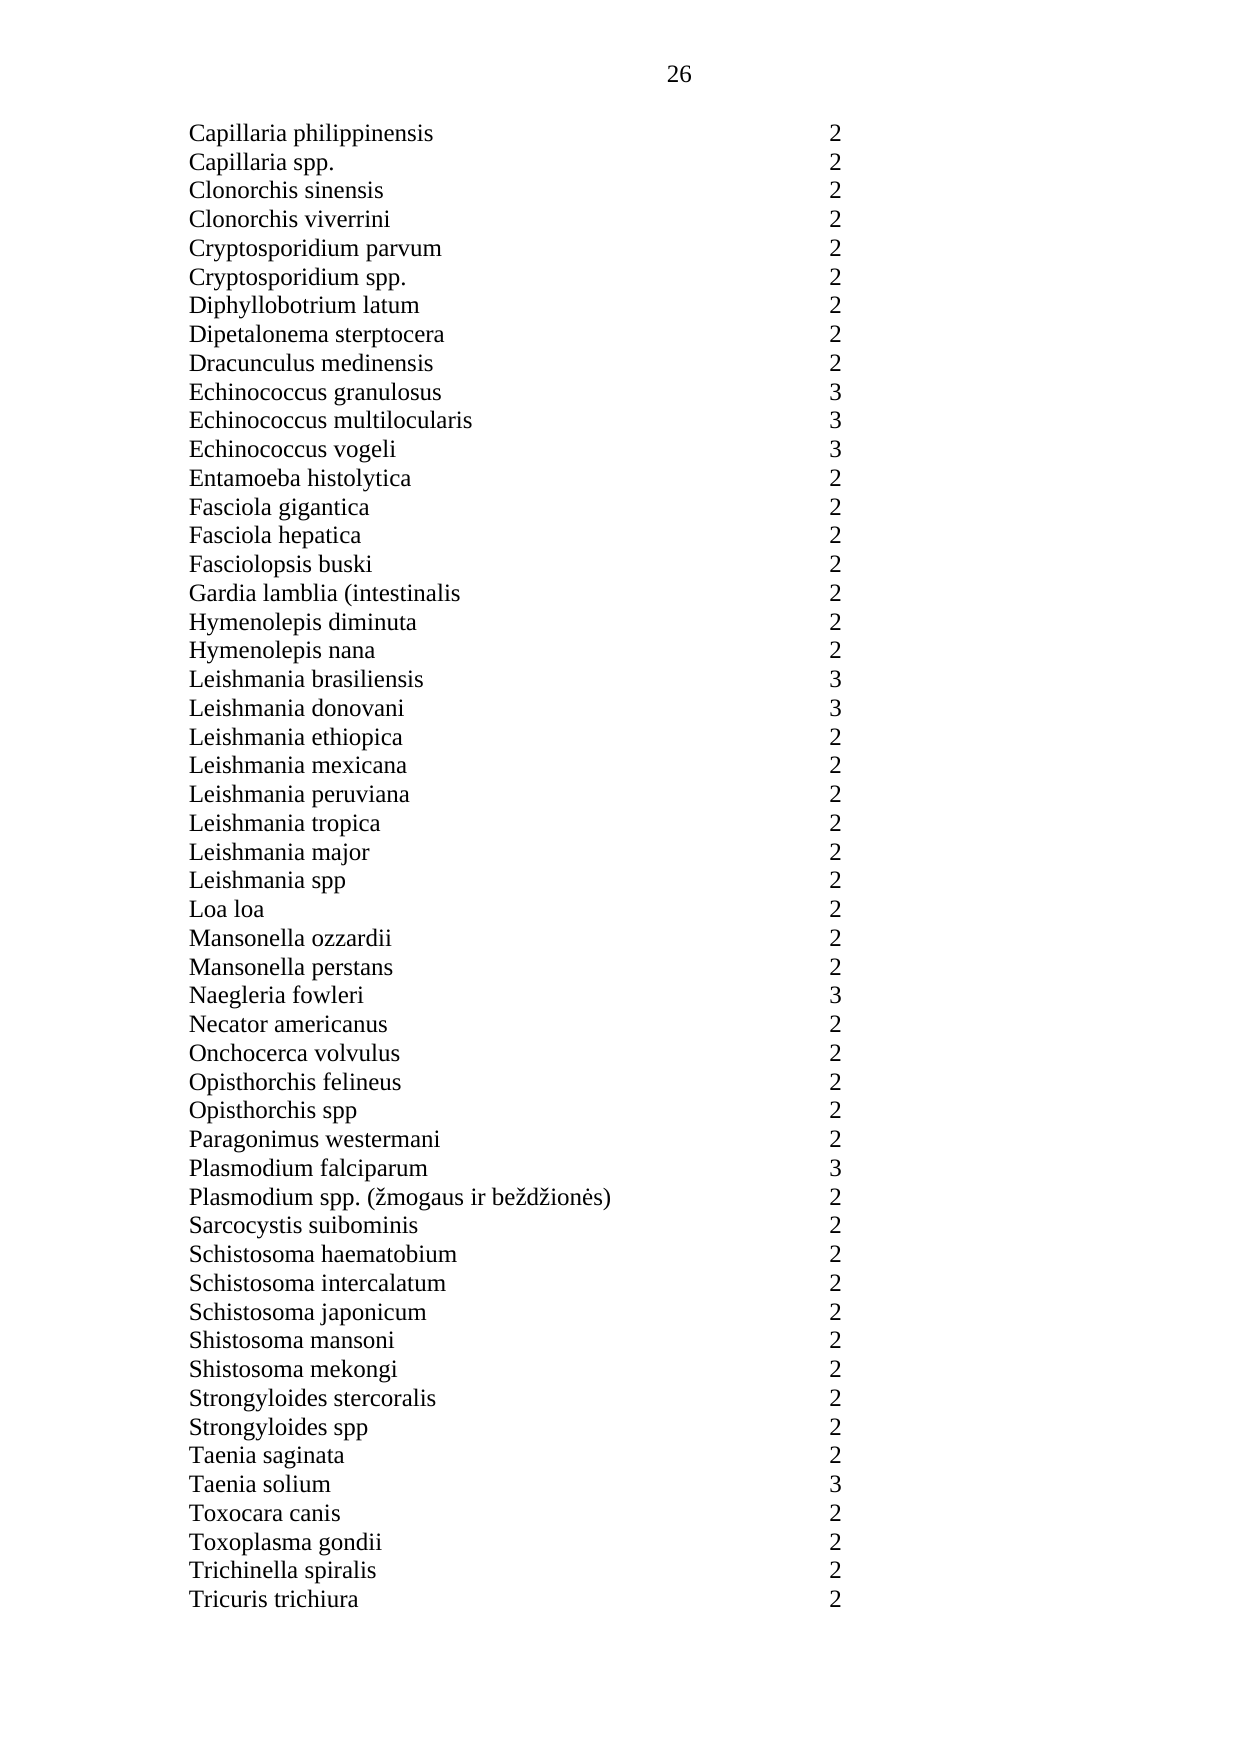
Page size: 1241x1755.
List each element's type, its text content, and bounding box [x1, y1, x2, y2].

table_cell Hymenolepis diminuta [177, 607, 818, 636]
table_cell [1032, 1096, 1181, 1124]
table_cell [1032, 1412, 1181, 1441]
table_cell [1032, 808, 1181, 837]
table_cell 2 [818, 866, 1032, 894]
table_cell Leishmania ethiopica [177, 722, 818, 751]
table_cell [1032, 1556, 1181, 1584]
table_cell [1032, 894, 1181, 923]
table_cell 2 [818, 1412, 1032, 1441]
table_cell [1032, 1038, 1181, 1067]
table_cell 3 [818, 434, 1032, 463]
table_cell [1032, 751, 1181, 779]
table_cell 2 [818, 1124, 1032, 1153]
table_cell 2 [818, 262, 1032, 291]
table_cell Entamoeba histolytica [177, 463, 818, 492]
table_cell 2 [818, 1009, 1032, 1038]
table_cell Sarcocystis suibominis [177, 1211, 818, 1239]
table_cell Capillaria philippinensis [177, 118, 818, 147]
table_cell [1032, 779, 1181, 808]
table_cell [1032, 377, 1181, 406]
table_cell [1032, 923, 1181, 952]
table_cell Diphyllobotrium latum [177, 291, 818, 319]
table_cell [1032, 549, 1181, 578]
table_cell [1032, 434, 1181, 463]
table_cell [1032, 521, 1181, 549]
table_cell [1032, 1067, 1181, 1096]
table_cell 3 [818, 981, 1032, 1009]
table_cell [1032, 118, 1181, 147]
table_cell 2 [818, 1067, 1032, 1096]
table_cell [1032, 492, 1181, 521]
table_cell 2 [818, 118, 1032, 147]
table_cell 2 [818, 923, 1032, 952]
table_cell 2 [818, 1441, 1032, 1469]
table_cell [1032, 1239, 1181, 1268]
table_cell [1032, 837, 1181, 866]
table_cell [1032, 1297, 1181, 1326]
table_cell [1032, 1469, 1181, 1498]
table_cell [1032, 262, 1181, 291]
table_cell 2 [818, 492, 1032, 521]
table_cell Cryptosporidium parvum [177, 233, 818, 262]
table_cell 3 [818, 664, 1032, 693]
table_cell Tricuris trichiura [177, 1584, 818, 1613]
table_cell Echinococcus granulosus [177, 377, 818, 406]
table_cell Cryptosporidium spp. [177, 262, 818, 291]
table_cell [1032, 291, 1181, 319]
table_cell [1032, 348, 1181, 377]
table_cell Gardia lamblia (intestinalis [177, 578, 818, 607]
table_cell Trichinella spiralis [177, 1556, 818, 1584]
table_cell Toxoplasma gondii [177, 1527, 818, 1556]
table_cell 2 [818, 521, 1032, 549]
table_cell 2 [818, 1556, 1032, 1584]
table_cell Echinococcus vogeli [177, 434, 818, 463]
table_cell Fasciola hepatica [177, 521, 818, 549]
table_cell Paragonimus westermani [177, 1124, 818, 1153]
table_cell Mansonella ozzardii [177, 923, 818, 952]
table_cell Opisthorchis spp [177, 1096, 818, 1124]
table_cell [1032, 636, 1181, 664]
table_cell Opisthorchis felineus [177, 1067, 818, 1096]
table_cell Leishmania brasiliensis [177, 664, 818, 693]
table_cell [1032, 233, 1181, 262]
table_cell 2 [818, 837, 1032, 866]
table_cell Clonorchis sinensis [177, 176, 818, 204]
table_cell 2 [818, 808, 1032, 837]
table_cell 3 [818, 1469, 1032, 1498]
table_cell 2 [818, 291, 1032, 319]
table_cell 2 [818, 1268, 1032, 1297]
table_cell 2 [818, 319, 1032, 348]
table_cell 2 [818, 1326, 1032, 1354]
table_cell 2 [818, 578, 1032, 607]
table_cell Toxocara canis [177, 1498, 818, 1527]
table_cell [1032, 176, 1181, 204]
table_cell 2 [818, 204, 1032, 233]
table_cell [1032, 1124, 1181, 1153]
table_cell 2 [818, 751, 1032, 779]
table_cell [1032, 1182, 1181, 1211]
table_cell 2 [818, 1096, 1032, 1124]
table_cell Mansonella perstans [177, 952, 818, 981]
table_cell 2 [818, 894, 1032, 923]
table_cell Schistosoma haematobium [177, 1239, 818, 1268]
table_cell [1032, 664, 1181, 693]
table_cell 3 [818, 377, 1032, 406]
table_cell Taenia solium [177, 1469, 818, 1498]
table_cell 2 [818, 147, 1032, 176]
table_cell [1032, 406, 1181, 434]
table_cell 2 [818, 1038, 1032, 1067]
table_cell 2 [818, 1211, 1032, 1239]
table_cell Leishmania mexicana [177, 751, 818, 779]
table_cell Onchocerca volvulus [177, 1038, 818, 1067]
table_cell Clonorchis viverrini [177, 204, 818, 233]
table_cell 2 [818, 1239, 1032, 1268]
table_cell Leishmania tropica [177, 808, 818, 837]
table_cell [1032, 981, 1181, 1009]
table_cell 2 [818, 1383, 1032, 1412]
table_cell [1032, 866, 1181, 894]
table_cell Loa loa [177, 894, 818, 923]
table_cell [1032, 1527, 1181, 1556]
table_cell 2 [818, 549, 1032, 578]
table_cell Fasciola gigantica [177, 492, 818, 521]
table_cell 3 [818, 693, 1032, 722]
table_cell Shistosoma mansoni [177, 1326, 818, 1354]
table_cell Schistosoma japonicum [177, 1297, 818, 1326]
table_cell [1032, 1326, 1181, 1354]
table_cell Shistosoma mekongi [177, 1354, 818, 1383]
table_cell 2 [818, 1527, 1032, 1556]
table_cell 2 [818, 636, 1032, 664]
table_cell [1032, 1584, 1181, 1613]
table_cell [1032, 1498, 1181, 1527]
table_cell Naegleria fowleri [177, 981, 818, 1009]
table_cell Plasmodium spp. (žmogaus ir beždžionės) [177, 1182, 818, 1211]
table_cell [1032, 952, 1181, 981]
table_cell 2 [818, 1584, 1032, 1613]
table_cell 2 [818, 952, 1032, 981]
table_cell 2 [818, 233, 1032, 262]
table_cell 2 [818, 1498, 1032, 1527]
table_cell 2 [818, 463, 1032, 492]
table_cell [1032, 204, 1181, 233]
table_cell Echinococcus multilocularis [177, 406, 818, 434]
table_cell 3 [818, 1153, 1032, 1182]
table_cell Taenia saginata [177, 1441, 818, 1469]
table_cell Strongyloides stercoralis [177, 1383, 818, 1412]
table_cell [1032, 1211, 1181, 1239]
table_cell Leishmania peruviana [177, 779, 818, 808]
table_cell Capillaria spp. [177, 147, 818, 176]
table_cell [1032, 1153, 1181, 1182]
table_cell [1032, 693, 1181, 722]
table_cell [1032, 1268, 1181, 1297]
table_cell 2 [818, 176, 1032, 204]
table_cell 2 [818, 1354, 1032, 1383]
table_cell 2 [818, 779, 1032, 808]
table_cell Dracunculus medinensis [177, 348, 818, 377]
table_cell Leishmania spp [177, 866, 818, 894]
table_cell 2 [818, 348, 1032, 377]
table_cell Dipetalonema sterptocera [177, 319, 818, 348]
table_cell [1032, 1009, 1181, 1038]
table_cell 3 [818, 406, 1032, 434]
table_cell Strongyloides spp [177, 1412, 818, 1441]
table_cell 2 [818, 1182, 1032, 1211]
table_cell [1032, 1383, 1181, 1412]
table_cell Hymenolepis nana [177, 636, 818, 664]
table_cell [1032, 722, 1181, 751]
table_cell [1032, 578, 1181, 607]
table_cell Fasciolopsis buski [177, 549, 818, 578]
table_cell Plasmodium falciparum [177, 1153, 818, 1182]
table_cell [1032, 607, 1181, 636]
table_cell 2 [818, 607, 1032, 636]
table_cell Necator americanus [177, 1009, 818, 1038]
table_cell Leishmania donovani [177, 693, 818, 722]
table_cell [1032, 147, 1181, 176]
table_cell 2 [818, 1297, 1032, 1326]
table_cell Leishmania major [177, 837, 818, 866]
table_cell Schistosoma intercalatum [177, 1268, 818, 1297]
table_cell [1032, 319, 1181, 348]
table_cell [1032, 463, 1181, 492]
table_cell [1032, 1354, 1181, 1383]
table_cell 2 [818, 722, 1032, 751]
table_cell [1032, 1441, 1181, 1469]
